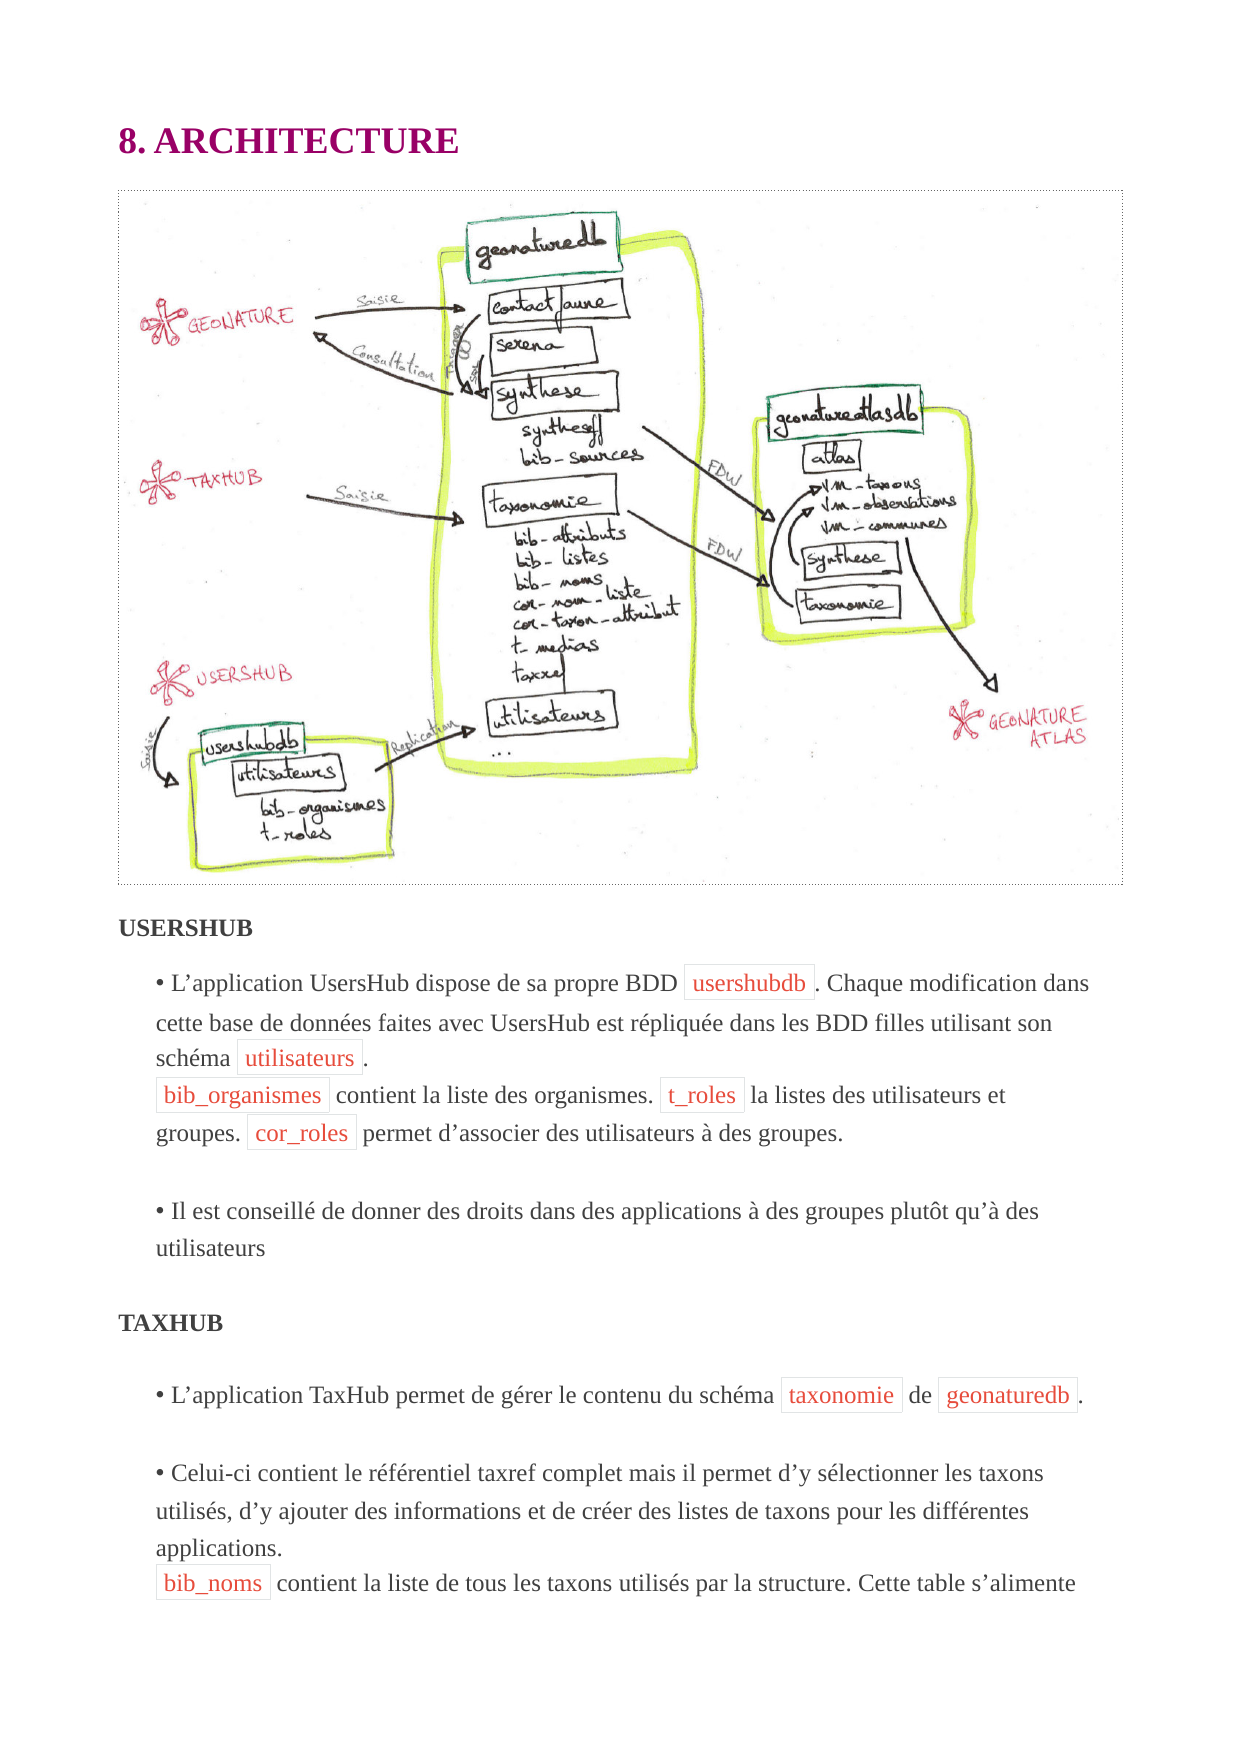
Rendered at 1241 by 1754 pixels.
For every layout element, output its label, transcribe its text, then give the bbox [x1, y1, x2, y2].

picture [121, 193, 1119, 882]
text 8. ARCHITECTURE [118, 118, 1122, 161]
list Celui-ci contient le référentiel taxref complet mais il permet d’y sélectionner les taxons utilisés, d’y ajouter des informations et de créer des listes de taxons pour les différentes applications. bib_noms contient la liste de tous les taxons utilisés par la structure. Cette table s’alimente [156, 1449, 1122, 1599]
list Il est conseillé de donner des droits dans des applications à des groupes plutôt qu’à des utilisateurs [156, 1187, 1122, 1262]
list L’application TaxHub permet de gérer le contenu du schéma taxonomie de geonaturedb. [156, 1374, 1122, 1412]
text TAXHUB [118, 1299, 1122, 1337]
list L’application UsersHub dispose de sa propre BDD usershubdb. Chaque modification dans cette base de données faites avec UsersHub est répliquée dans les BDD filles utilisant son schéma utilisateurs. bib_organismes contient la liste des organismes. t_roles la listes des utilisateurs et groupes. cor_roles permet d’associer des utilisateurs à des groupes. [156, 962, 1122, 1149]
text USERSHUB [118, 913, 1122, 942]
